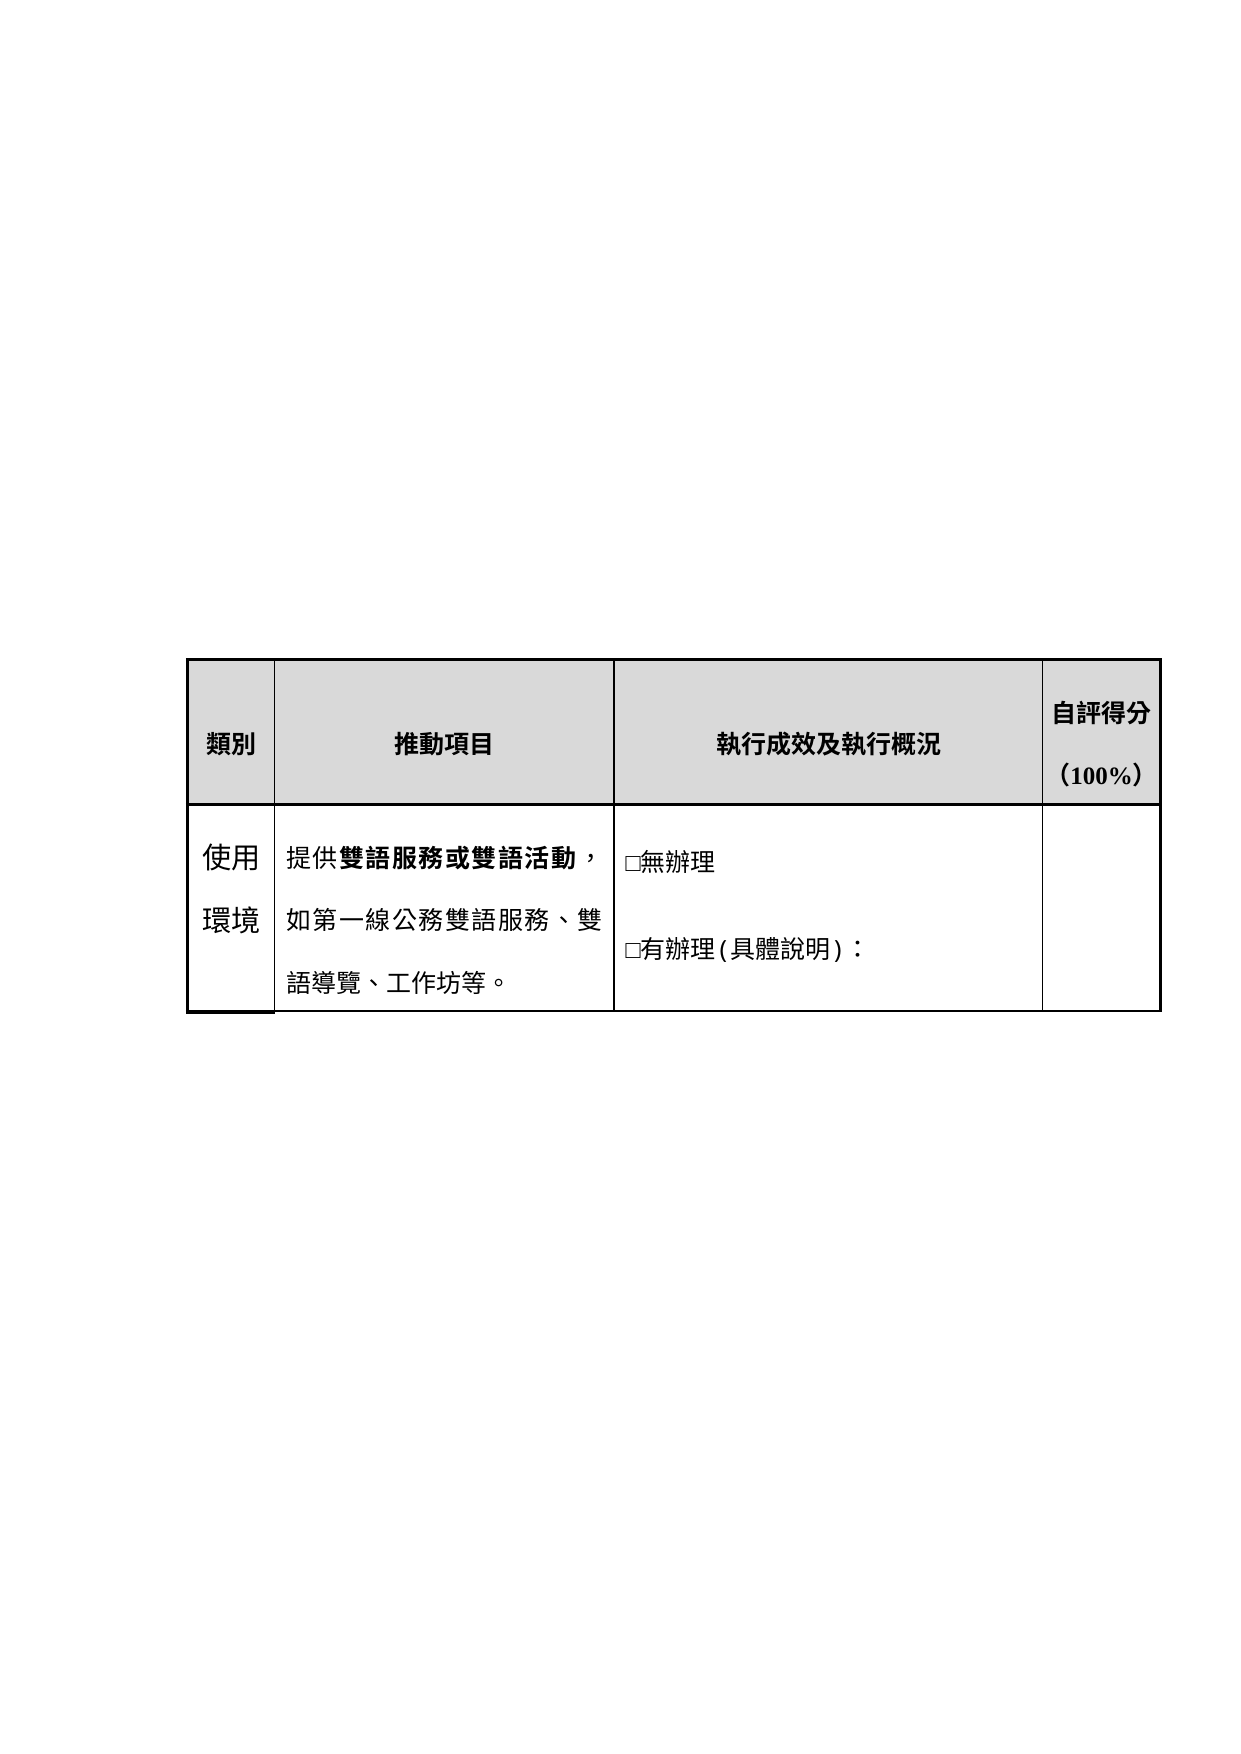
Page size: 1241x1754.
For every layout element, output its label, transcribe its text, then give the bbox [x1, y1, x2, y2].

table_cell [1043, 806, 1159, 1010]
table_cell □無辦理 □有辦理(具體說明)： [615, 806, 1042, 1010]
table_header 類別 [189, 661, 274, 803]
table_cell 提供雙語服務或雙語活動，如第一線公務雙語服務、雙語導覽、工作坊等。 [275, 806, 613, 1010]
table_header 執行成效及執行概況 [615, 661, 1042, 803]
table_header 自評得分（100%） [1043, 661, 1159, 803]
table_cell 使用環境 [189, 806, 274, 1010]
table_header 推動項目 [275, 661, 613, 803]
